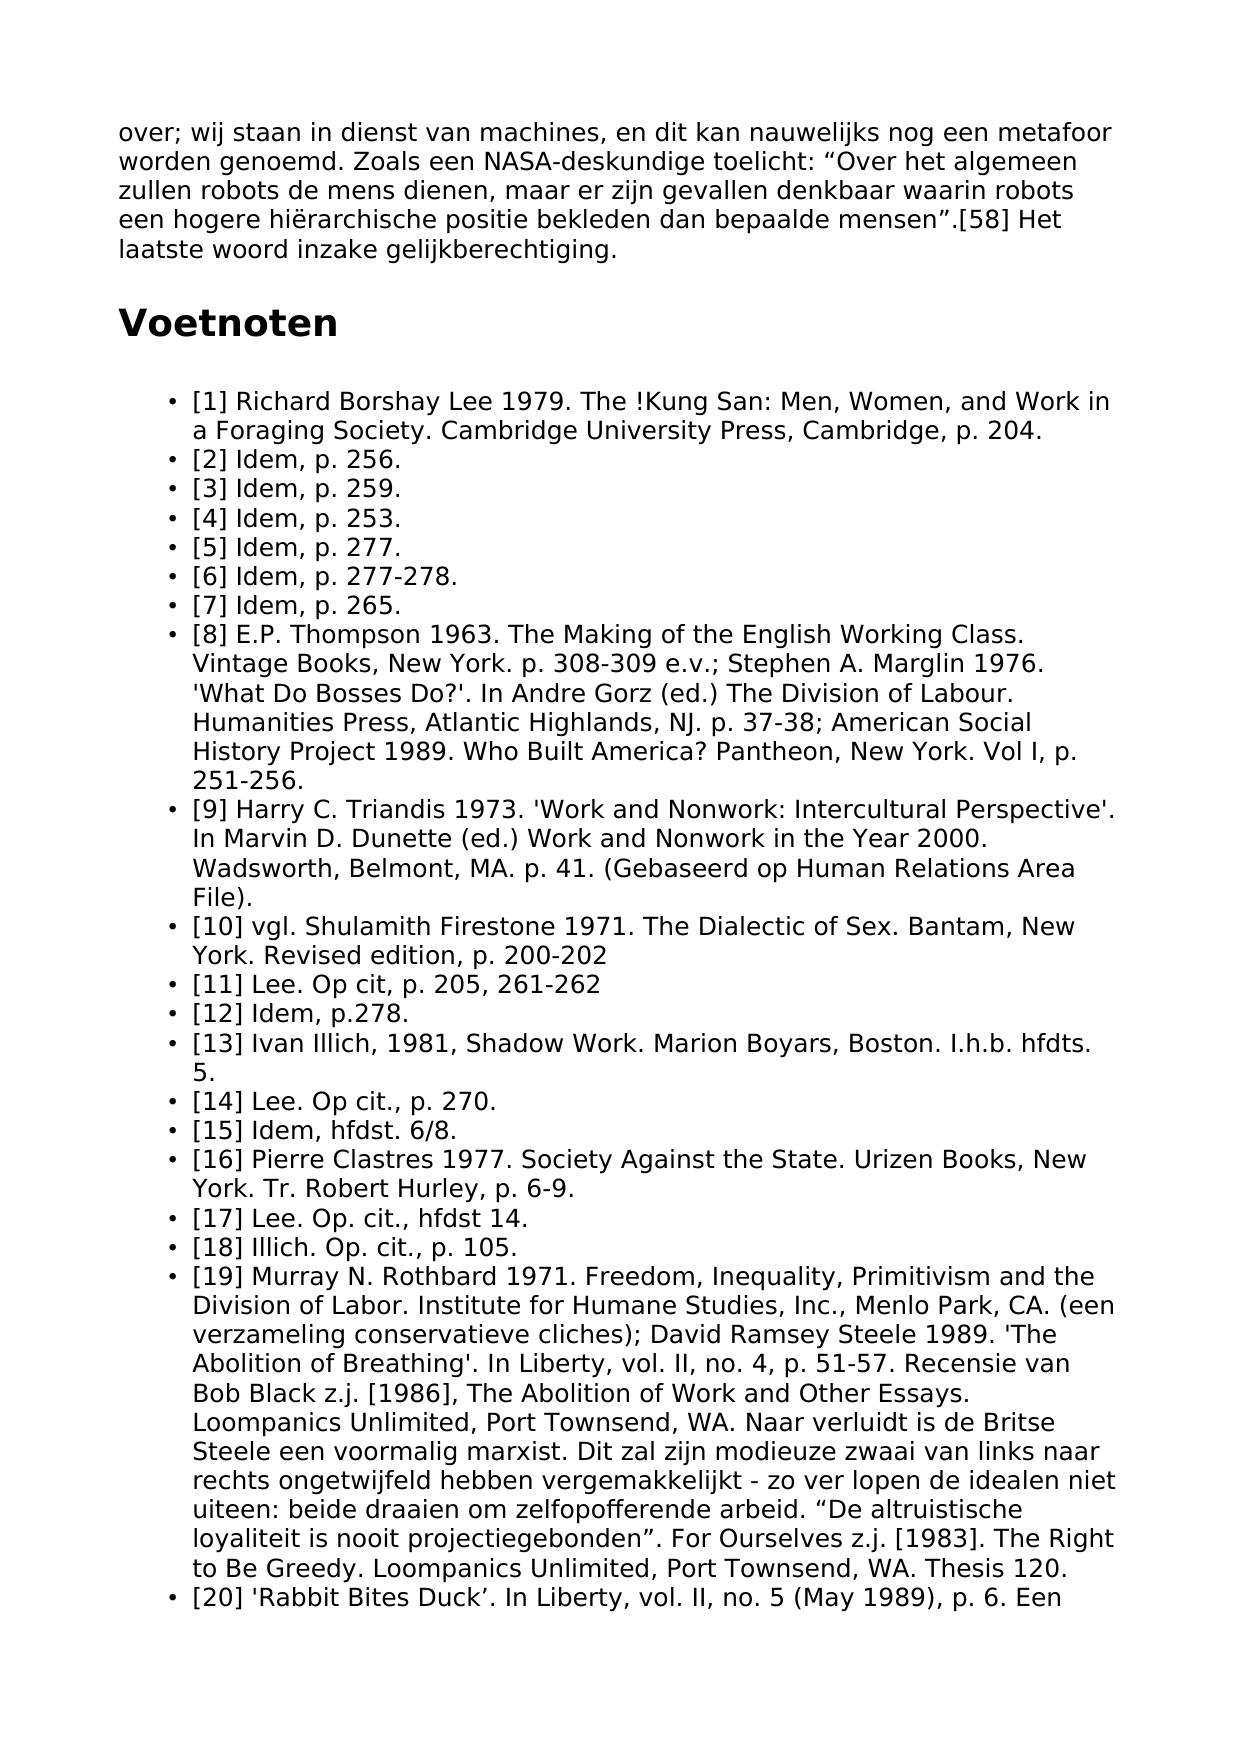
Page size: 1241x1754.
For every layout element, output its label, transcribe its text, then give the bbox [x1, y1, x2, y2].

text over; wij staan in dienst van machines, en dit kan nauwelijks nog een metafoor worden genoemd. Zoals een NASA-deskundige toelicht: “Over het algemeen zullen robots de mens dienen, maar er zijn gevallen denkbaar waarin robots een hogere hiërarchische positie bekleden dan bepaalde mensen”.[58] Het laatste woord inzake gelijkberechtiging. [118, 118, 1122, 264]
list [3] Idem, p. 259. [177, 474, 1122, 504]
list [6] Idem, p. 277-278. [177, 562, 1122, 591]
list [17] Lee. Op. cit., hfdst 14. [177, 1204, 1122, 1233]
list [20] 'Rabbit Bites Duck’. In Liberty, vol. II, no. 5 (May 1989), p. 6. Een [177, 1583, 1122, 1612]
subtitle Voetnoten [118, 301, 1122, 345]
list [19] Murray N. Rothbard 1971. Freedom, Inequality, Primitivism and the Division of Labor. Institute for Humane Studies, Inc., Menlo Park, CA. (een verzameling conservatieve cliches); David Ramsey Steele 1989. 'The Abolition of Breathing'. In Liberty, vol. II, no. 4, p. 51-57. Recensie van Bob Black z.j. [1986], The Abolition of Work and Other Essays. Loompanics Unlimited, Port Townsend, WA. Naar verluidt is de Britse Steele een voormalig marxist. Dit zal zijn modieuze zwaai van links naar rechts ongetwijfeld hebben vergemakkelijkt - zo ver lopen de idealen niet uiteen: beide draaien om zelfopofferende arbeid. “De altruistische loyaliteit is nooit projectiegebonden”. For Ourselves z.j. [1983]. The Right to Be Greedy. Loompanics Unlimited, Port Townsend, WA. Thesis 120. [177, 1262, 1122, 1583]
list [11] Lee. Op cit, p. 205, 261-262 [177, 970, 1122, 999]
list [8] E.P. Thompson 1963. The Making of the English Working Class. Vintage Books, New York. p. 308-309 e.v.; Stephen A. Marglin 1976. 'What Do Bosses Do?'. In Andre Gorz (ed.) The Division of Labour. Humanities Press, Atlantic Highlands, NJ. p. 37-38; American Social History Project 1989. Who Built America? Pantheon, New York. Vol I, p. 251-256. [177, 620, 1122, 795]
list [9] Harry C. Triandis 1973. 'Work and Nonwork: Intercultural Perspective'. In Marvin D. Dunette (ed.) Work and Nonwork in the Year 2000. Wadsworth, Belmont, MA. p. 41. (Gebaseerd op Human Relations Area File). [177, 795, 1122, 912]
list [7] Idem, p. 265. [177, 591, 1122, 620]
list [2] Idem, p. 256. [177, 445, 1122, 474]
list [10] vgl. Shulamith Firestone 1971. The Dialectic of Sex. Bantam, New York. Revised edition, p. 200-202 [177, 912, 1122, 970]
list [13] Ivan Illich, 1981, Shadow Work. Marion Boyars, Boston. I.h.b. hfdts. 5. [177, 1029, 1122, 1087]
list [15] Idem, hfdst. 6/8. [177, 1116, 1122, 1145]
list [14] Lee. Op cit., p. 270. [177, 1087, 1122, 1116]
list [18] Illich. Op. cit., p. 105. [177, 1233, 1122, 1262]
list [4] Idem, p. 253. [177, 504, 1122, 533]
list [5] Idem, p. 277. [177, 533, 1122, 562]
list [1] Richard Borshay Lee 1979. The !Kung San: Men, Women, and Work in a Foraging Society. Cambridge University Press, Cambridge, p. 204. [177, 387, 1122, 445]
list [12] Idem, p.278. [177, 999, 1122, 1029]
list [16] Pierre Clastres 1977. Society Against the State. Urizen Books, New York. Tr. Robert Hurley, p. 6-9. [177, 1145, 1122, 1204]
